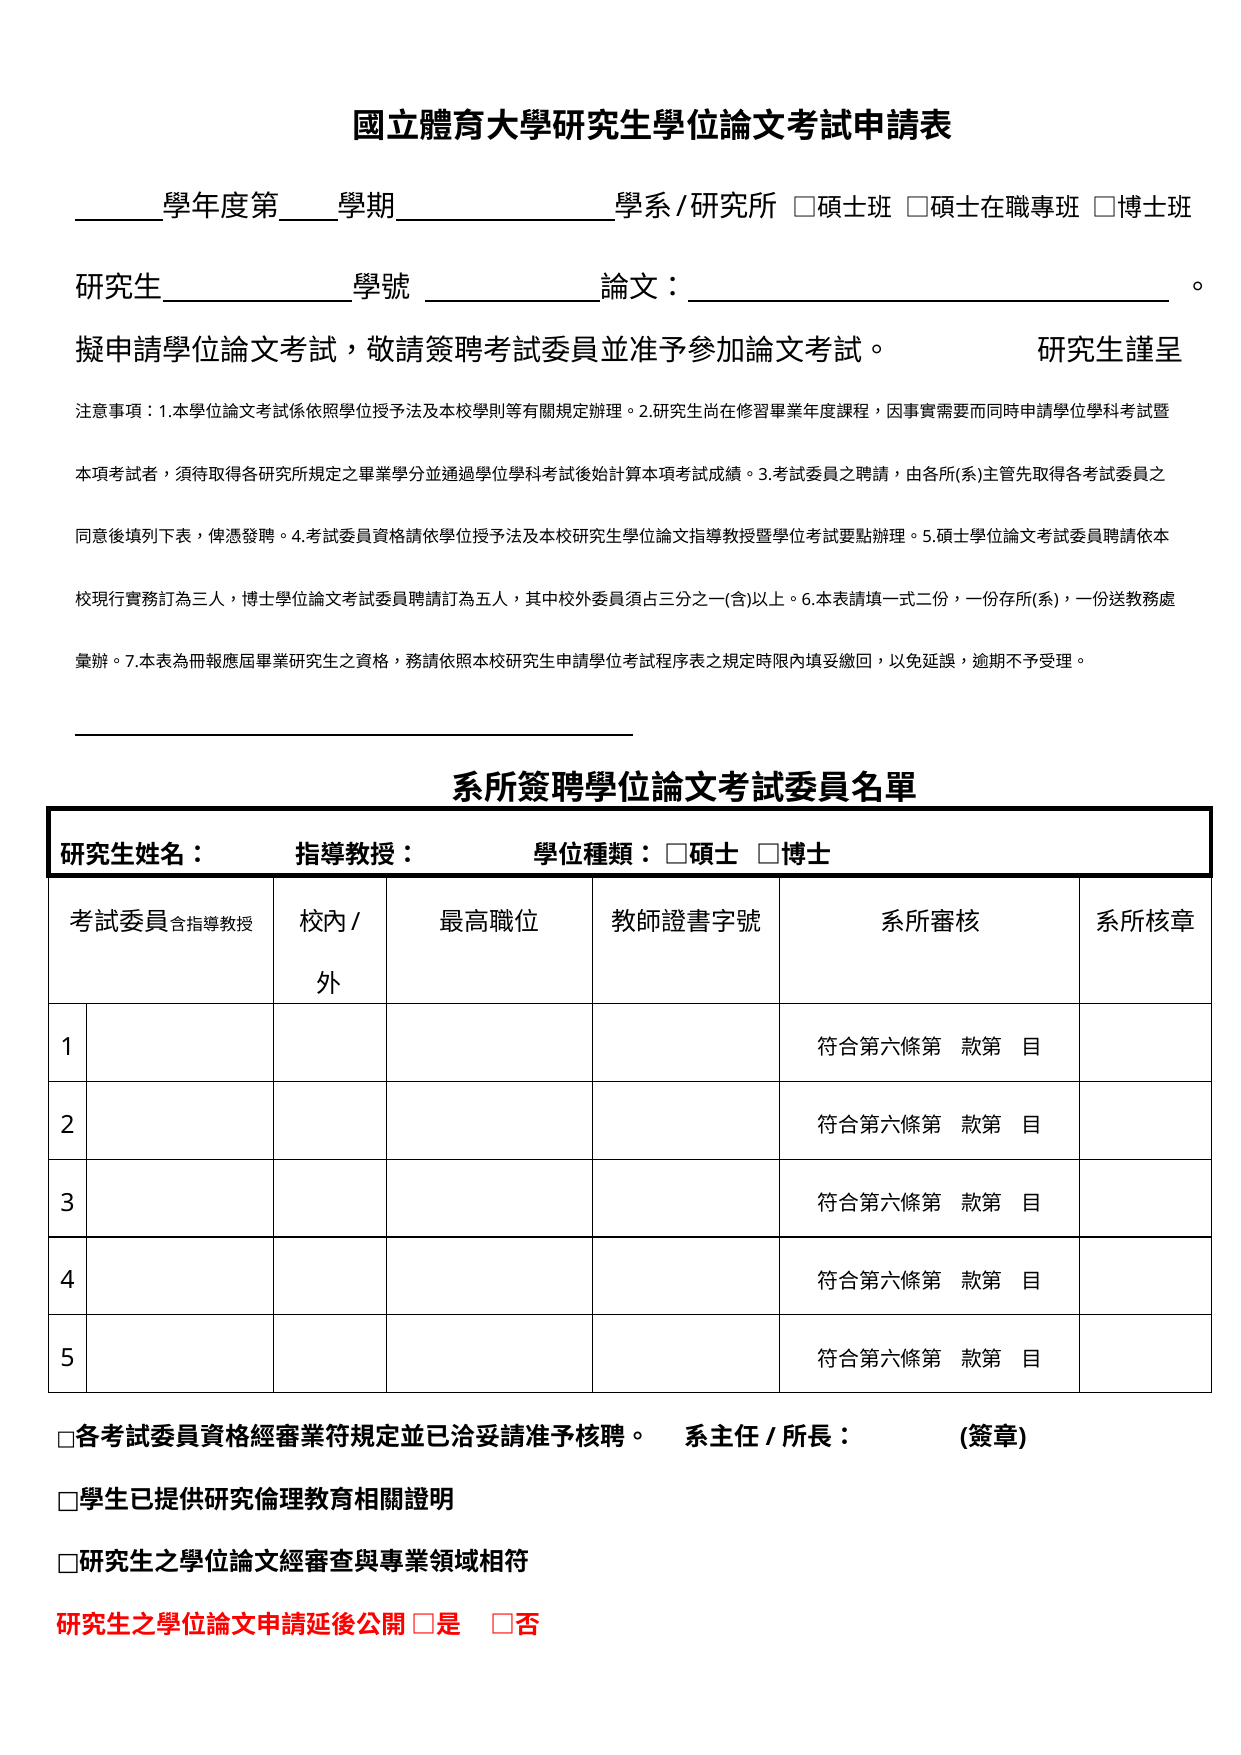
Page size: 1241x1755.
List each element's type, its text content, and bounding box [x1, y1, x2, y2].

text 研究生之學位論文申請延後公開 □是 □否 [56, 1581, 1181, 1643]
table_cell [593, 1004, 779, 1081]
table_cell 符合第六條第 款第 目 [780, 1238, 1079, 1314]
text 系所簽聘學位論文考試委員名單 [187, 743, 1181, 806]
table_cell [593, 1082, 779, 1158]
table_cell [87, 1315, 273, 1392]
table_header 研究生姓名： 指導教授： 學位種類： □碩士 □博士 [51, 811, 1209, 873]
table_cell [87, 1082, 273, 1158]
table_cell [1080, 1004, 1211, 1081]
text □各考試委員資格經審業符規定並已洽妥請准予核聘。 系主任 / 所長： (簽章) [56, 1393, 1181, 1456]
table_cell [1080, 1082, 1211, 1158]
table_cell [87, 1160, 273, 1236]
table_cell [1080, 1315, 1211, 1392]
table_cell [87, 1238, 273, 1314]
text 研究生 學號 論文： 。 [75, 243, 1240, 306]
table_cell 2 [49, 1082, 86, 1158]
table_cell [87, 1004, 273, 1081]
text □研究生之學位論文經審查與專業領域相符 [56, 1518, 1181, 1581]
text 注意事項：1.本學位論文考試係依照學位授予法及本校學則等有關規定辦理。2.研究生尚在修習畢業年度課程，因事實需要而同時申請學位學科考試暨本項考試者，須待取得各研究所規定之畢業學分並通過學位學科考試後始計算本項考試成績。3.考試委員之聘請，由各所(系)主管先取得各考試委員之同意後填列下表，俾憑發聘。4.考試委員資格請依學位授予法及本校研究生學位論文指導教授暨學位考試要點辦理。5.碩士學位論文考試委員聘請依本校現行實務訂為三人，博士學位論文考試委員聘請訂為五人，其中校外委員須占三分之一(含)以上。6.本表請填一式二份，一份存所(系)，一份送教務處彙辦。7.本表為冊報應屆畢業研究生之資格，務請依照本校研究生申請學位考試程序表之規定時限內填妥繳回，以免延誤，逾期不予受理。 [75, 368, 1181, 681]
table_cell [274, 1238, 386, 1314]
table_cell [593, 1238, 779, 1314]
text 擬申請學位論文考試，敬請簽聘考試委員並准予參加論文考試。 研究生謹呈 [75, 306, 1240, 368]
table_cell [387, 1238, 592, 1314]
table_cell 系所審核 [780, 878, 1079, 1003]
text 學年度第 學期 學系/研究所 □碩士班 □碩士在職專班 □博士班 [75, 162, 1223, 225]
table_cell [274, 1082, 386, 1158]
table_cell [1080, 1160, 1211, 1236]
table_cell 符合第六條第 款第 目 [780, 1082, 1079, 1158]
table_cell [387, 1160, 592, 1236]
table_cell 符合第六條第 款第 目 [780, 1004, 1079, 1081]
text □學生已提供研究倫理教育相關證明 [56, 1456, 1181, 1518]
table_cell 5 [49, 1315, 86, 1392]
table_cell 符合第六條第 款第 目 [780, 1315, 1079, 1392]
table_cell 符合第六條第 款第 目 [780, 1160, 1079, 1236]
table_cell [387, 1315, 592, 1392]
table_cell 考試委員含指導教授 [49, 878, 273, 1003]
table_cell 系所核章 [1080, 878, 1211, 1003]
table_cell [387, 1004, 592, 1081]
table_cell 4 [49, 1238, 86, 1314]
table_cell 校內 / 外 [274, 878, 386, 1003]
table_cell 1 [49, 1004, 86, 1081]
table_cell 3 [49, 1160, 86, 1236]
table_cell [1080, 1238, 1211, 1314]
table_cell 教師證書字號 [593, 878, 779, 1003]
table_cell [387, 1082, 592, 1158]
table_cell 最高職位 [387, 878, 592, 1003]
table_cell [593, 1160, 779, 1236]
table_cell [274, 1160, 386, 1236]
text 國立體育大學研究生學位論文考試申請表 [187, 81, 1117, 143]
table_cell [274, 1315, 386, 1392]
table_cell [274, 1004, 386, 1081]
table_cell [593, 1315, 779, 1392]
